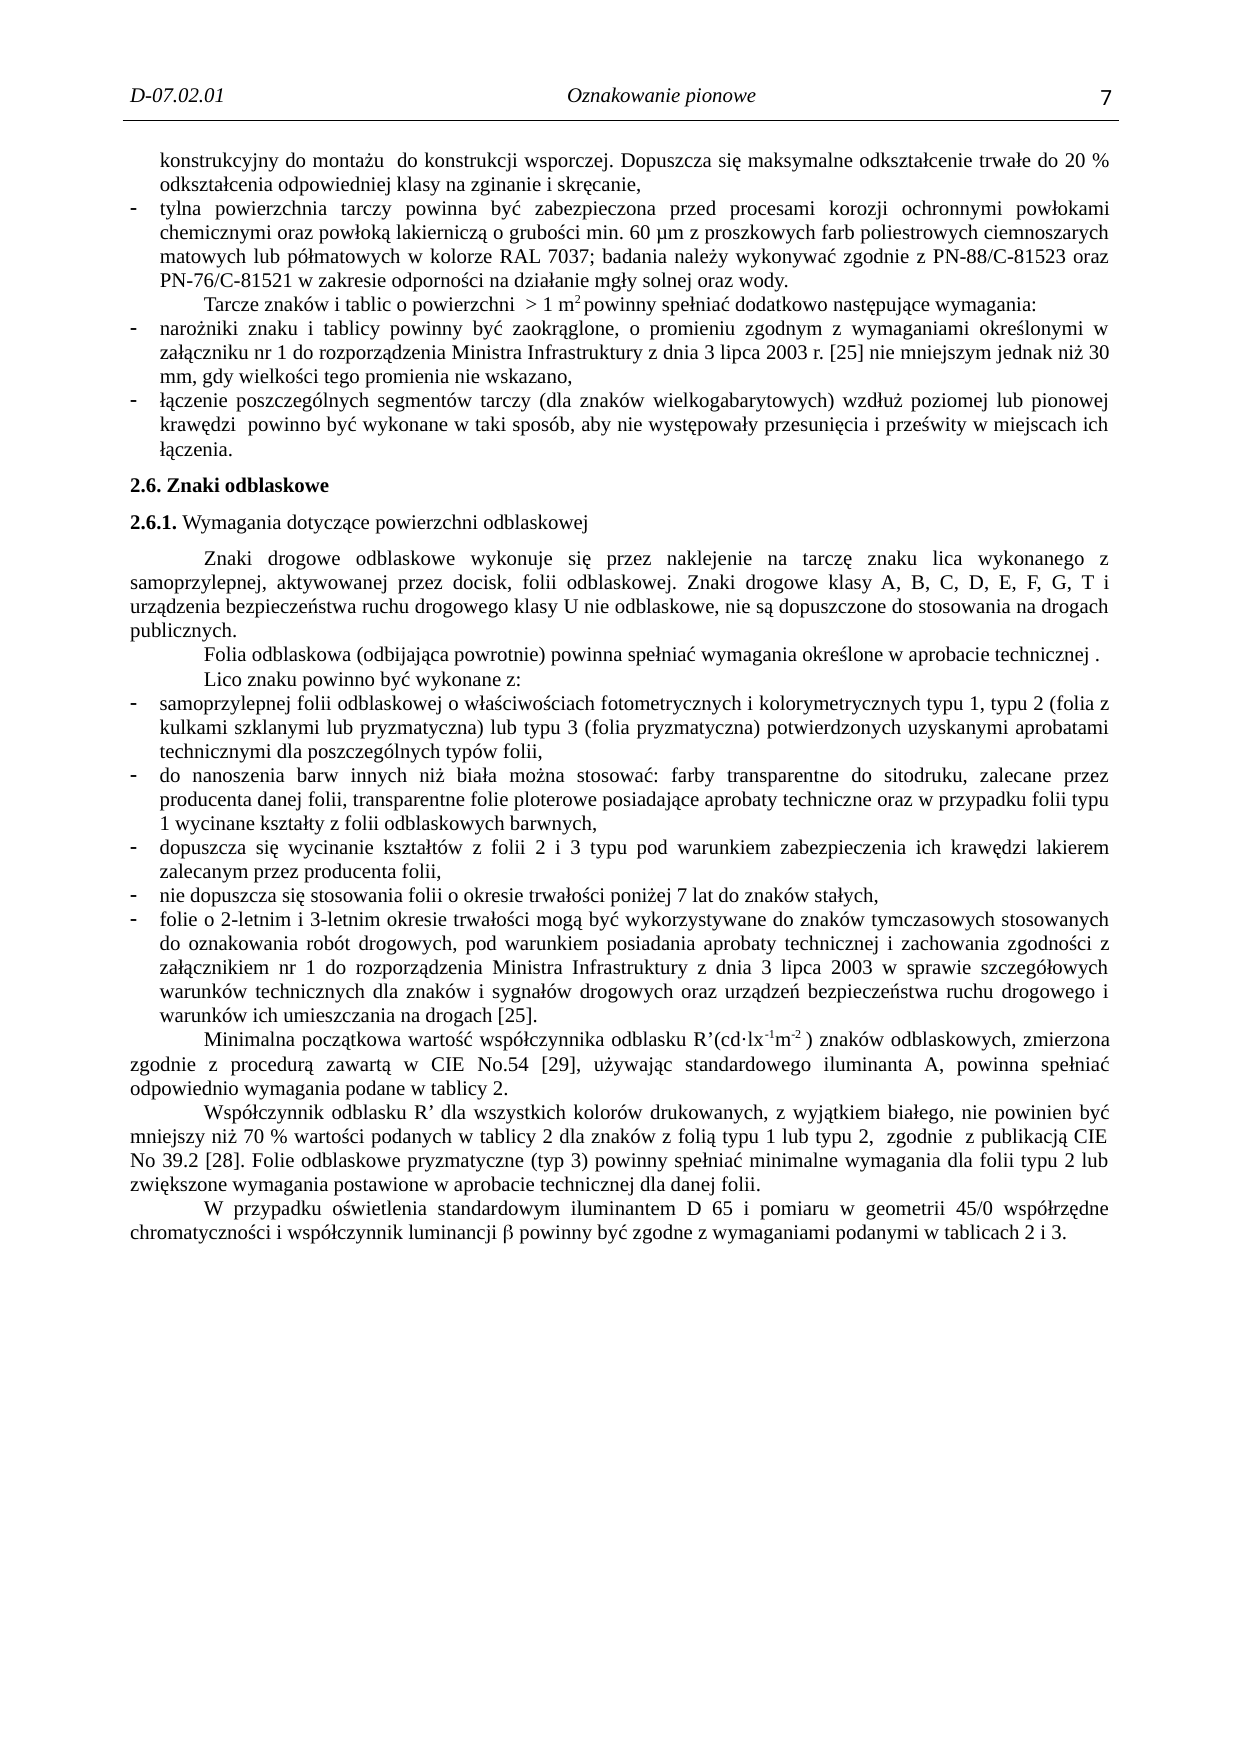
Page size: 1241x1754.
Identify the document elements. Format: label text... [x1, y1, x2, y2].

text W przypadku oświetlenia standardowym iluminantem D 65 i pomiaru w geometrii 45/0 współrzędne chromatyczności i współczynnik luminancji  powinny być zgodne z wymaganiami podanymi w tablicach 2 i 3. [130, 1196, 1110, 1244]
text Lico znaku powinno być wykonane z: [130, 666, 1110, 691]
text 2.6.1. Wymagania dotyczące powierzchni odblaskowej [130, 509, 1110, 534]
list konstrukcyjny do montażu do konstrukcji wsporczej. Dopuszcza się maksymalne odkształcenie trwałe do 20 % odkształcenia odpowiedniej klasy na zginanie i skręcanie, [130, 148, 1110, 196]
list narożniki znaku i tablicy powinny być zaokrąglone, o promieniu zgodnym z wymaganiami określonymi w załączniku nr 1 do rozporządzenia Ministra Infrastruktury z dnia 3 lipca 2003 r. [25] nie mniejszym jednak niż 30 mm, gdy wielkości tego promienia nie wskazano, [130, 316, 1110, 388]
list nie dopuszcza się stosowania folii o okresie trwałości poniżej 7 lat do znaków stałych, [130, 883, 1110, 907]
list do nanoszenia barw innych niż biała można stosować: farby transparentne do sitodruku, zalecane przez producenta danej folii, transparentne folie ploterowe posiadające aprobaty techniczne oraz w przypadku folii typu 1 wycinane kształty z folii odblaskowych barwnych, [130, 763, 1110, 835]
list dopuszcza się wycinanie kształtów z folii 2 i 3 typu pod warunkiem zabezpieczenia ich krawędzi lakierem zalecanym przez producenta folii, [130, 835, 1110, 883]
list samoprzylepnej folii odblaskowej o właściwościach fotometrycznych i kolorymetrycznych typu 1, typu 2 (folia z kulkami szklanymi lub pryzmatyczna) lub typu 3 (folia pryzmatyczna) potwierdzonych uzyskanymi aprobatami technicznymi dla poszczególnych typów folii, [130, 691, 1110, 763]
subtitle 2.6. Znaki odblaskowe [130, 473, 1110, 497]
text Współczynnik odblasku R’ dla wszystkich kolorów drukowanych, z wyjątkiem białego, nie powinien być mniejszy niż 70 % wartości podanych w tablicy 2 dla znaków z folią typu 1 lub typu 2, zgodnie z publikacją CIE No 39.2 [28]. Folie odblaskowe pryzmatyczne (typ 3) powinny spełniać minimalne wymagania dla folii typu 2 lub zwiększone wymagania postawione w aprobacie technicznej dla danej folii. [130, 1099, 1110, 1196]
text Folia odblaskowa (odbijająca powrotnie) powinna spełniać wymagania określone w aprobacie technicznej . [130, 642, 1110, 666]
list łączenie poszczególnych segmentów tarczy (dla znaków wielkogabarytowych) wzdłuż poziomej lub pionowej krawędzi powinno być wykonane w taki sposób, aby nie występowały przesunięcia i prześwity w miejscach ich łączenia. [130, 388, 1110, 461]
text Tarcze znaków i tablic o powierzchni > 1 m2 powinny spełniać dodatkowo następujące wymagania: [130, 292, 1110, 316]
list folie o 2-letnim i 3-letnim okresie trwałości mogą być wykorzystywane do znaków tymczasowych stosowanych do oznakowania robót drogowych, pod warunkiem posiadania aprobaty technicznej i zachowania zgodności z załącznikiem nr 1 do rozporządzenia Ministra Infrastruktury z dnia 3 lipca 2003 w sprawie szczegółowych warunków technicznych dla znaków i sygnałów drogowych oraz urządzeń bezpieczeństwa ruchu drogowego i warunków ich umieszczania na drogach [25]. [130, 907, 1110, 1027]
text Minimalna początkowa wartość współczynnika odblasku R’(cd·lx-1m-2 ) znaków odblaskowych, zmierzona zgodnie z procedurą zawartą w CIE No.54 [29], używając standardowego iluminanta A, powinna spełniać odpowiednio wymagania podane w tablicy 2. [130, 1027, 1110, 1099]
text Znaki drogowe odblaskowe wykonuje się przez naklejenie na tarczę znaku lica wykonanego z samoprzylepnej, aktywowanej przez docisk, folii odblaskowej. Znaki drogowe klasy A, B, C, D, E, F, G, T i urządzenia bezpieczeństwa ruchu drogowego klasy U nie odblaskowe, nie są dopuszczone do stosowania na drogach publicznych. [130, 546, 1110, 642]
list tylna powierzchnia tarczy powinna być zabezpieczona przed procesami korozji ochronnymi powłokami chemicznymi oraz powłoką lakierniczą o grubości min. 60 µm z proszkowych farb poliestrowych ciemnoszarych matowych lub półmatowych w kolorze RAL 7037; badania należy wykonywać zgodnie z PN-88/C-81523 oraz PN-76/C-81521 w zakresie odporności na działanie mgły solnej oraz wody. [130, 196, 1110, 292]
